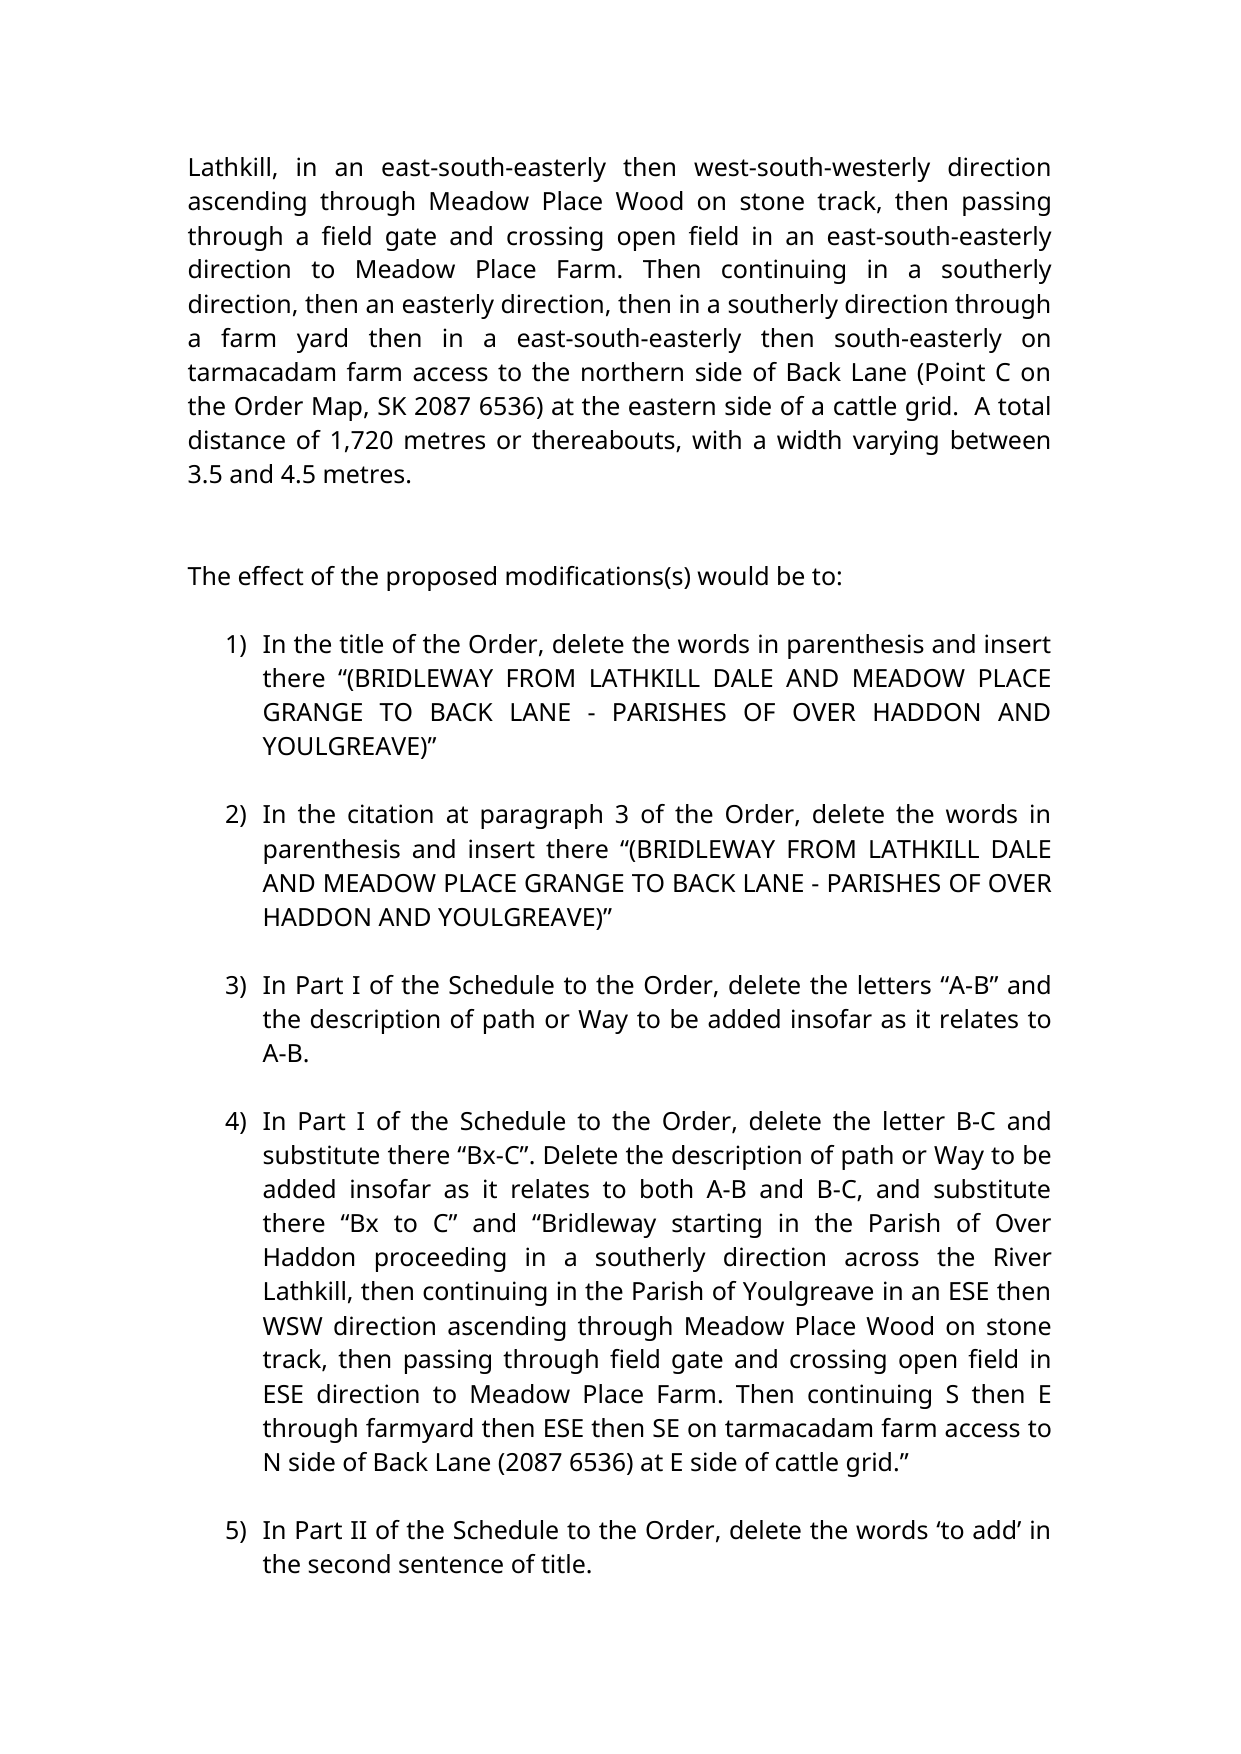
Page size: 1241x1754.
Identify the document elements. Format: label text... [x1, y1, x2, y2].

list In Part I of the Schedule to the Order, delete the letters “A-B” and the description of path or Way to be added insofar as it relates to A-B. [225, 967, 1053, 1070]
list In the citation at paragraph 3 of the Order, delete the words in parenthesis and insert there “(BRIDLEWAY FROM LATHKILL DALE AND MEADOW PLACE GRANGE TO BACK LANE - PARISHES OF OVER HADDON AND YOULGREAVE)” [225, 797, 1053, 933]
list In Part II of the Schedule to the Order, delete the words ‘to add’ in the second sentence of title. [225, 1512, 1053, 1581]
text Lathkill, in an east-south-easterly then west-south-westerly direction ascending through Meadow Place Wood on stone track, then passing through a field gate and crossing open field in an east-south-easterly direction to Meadow Place Farm. Then continuing in a southerly direction, then an easterly direction, then in a southerly direction through a farm yard then in a east-south-easterly then south-easterly on tarmacadam farm access to the northern side of Back Lane (Point C on the Order Map, SK 2087 6536) at the eastern side of a cattle grid. A total distance of 1,720 metres or thereabouts, with a width varying between 3.5 and 4.5 metres. [187, 150, 1053, 491]
list In Part I of the Schedule to the Order, delete the letter B-C and substitute there “Bx-C”. Delete the description of path or Way to be added insofar as it relates to both A-B and B-C, and substitute there “Bx to C” and “Bridleway starting in the Parish of Over Haddon proceeding in a southerly direction across the River Lathkill, then continuing in the Parish of Youlgreave in an ESE then WSW direction ascending through Meadow Place Wood on stone track, then passing through field gate and crossing open field in ESE direction to Meadow Place Farm. Then continuing S then E through farmyard then ESE then SE on tarmacadam farm access to N side of Back Lane (2087 6536) at E side of cattle grid.” [225, 1104, 1053, 1478]
list In the title of the Order, delete the words in parenthesis and insert there “(BRIDLEWAY FROM LATHKILL DALE AND MEADOW PLACE GRANGE TO BACK LANE - PARISHES OF OVER HADDON AND YOULGREAVE)” [225, 627, 1053, 763]
text The effect of the proposed modifications(s) would be to: [187, 559, 1053, 593]
